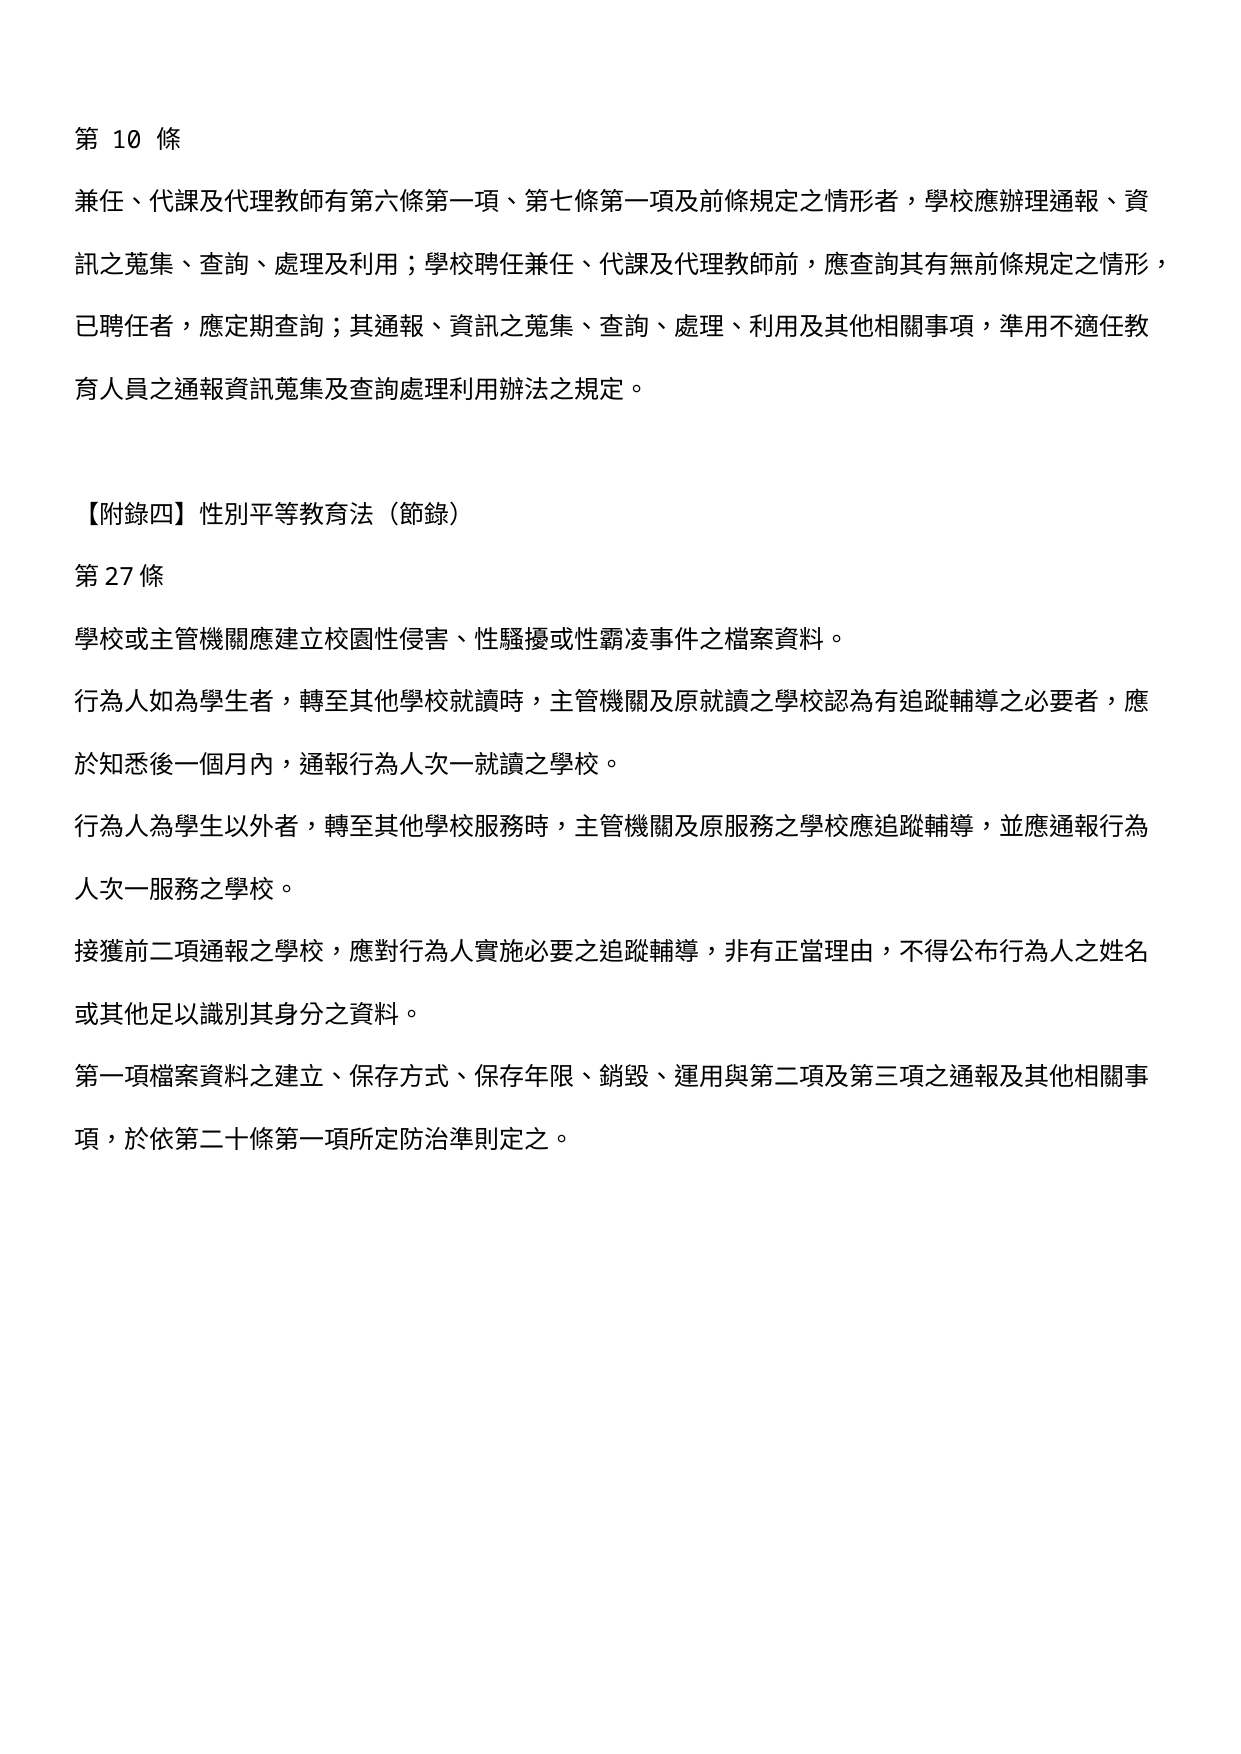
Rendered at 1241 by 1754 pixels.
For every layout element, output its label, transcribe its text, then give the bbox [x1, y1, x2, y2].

text 行為人如為學生者，轉至其他學校就讀時，主管機關及原就讀之學校認為有追蹤輔導之必要者，應於知悉後一個月內，通報行為人次一就讀之學校。 [74, 658, 1152, 783]
text 第27條 [74, 533, 1152, 596]
text 第一項檔案資料之建立、保存方式、保存年限、銷毀、運用與第二項及第三項之通報及其他相關事項，於依第二十條第一項所定防治準則定之。 [74, 1033, 1152, 1158]
text 【附錄四】性別平等教育法（節錄） [74, 471, 1152, 533]
text 接獲前二項通報之學校，應對行為人實施必要之追蹤輔導，非有正當理由，不得公布行為人之姓名或其他足以識別其身分之資料。 [74, 908, 1152, 1033]
text 第 10 條 [74, 96, 1152, 158]
text 兼任、代課及代理教師有第六條第一項、第七條第一項及前條規定之情形者，學校應辦理通報、資訊之蒐集、查詢、處理及利用；學校聘任兼任、代課及代理教師前，應查詢其有無前條規定之情形，已聘任者，應定期查詢；其通報、資訊之蒐集、查詢、處理、利用及其他相關事項，準用不適任教育人員之通報資訊蒐集及查詢處理利用辦法之規定。 [74, 158, 1152, 408]
text 行為人為學生以外者，轉至其他學校服務時，主管機關及原服務之學校應追蹤輔導，並應通報行為人次一服務之學校。 [74, 783, 1152, 908]
text 學校或主管機關應建立校園性侵害、性騷擾或性霸凌事件之檔案資料。 [74, 596, 1152, 658]
